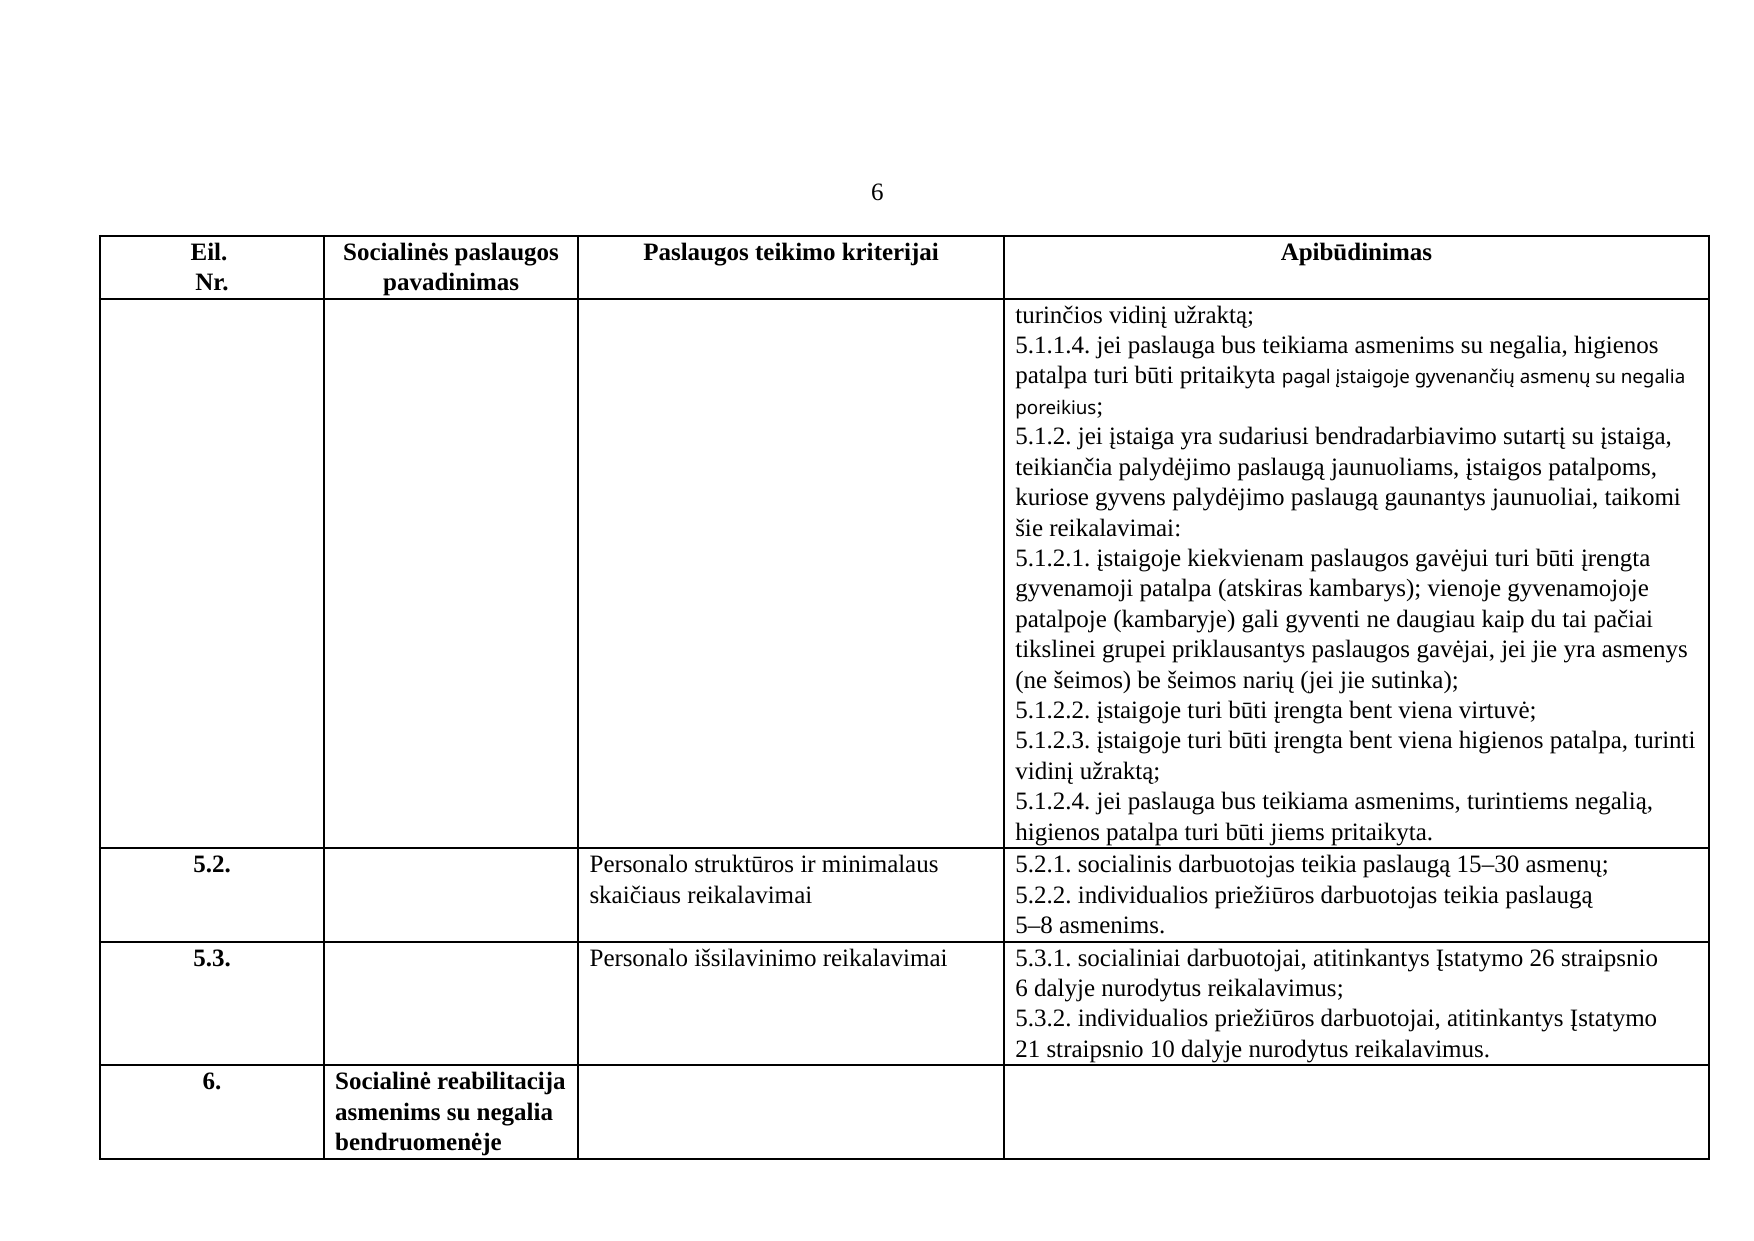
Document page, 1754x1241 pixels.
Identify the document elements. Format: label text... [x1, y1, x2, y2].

table_header Eil. Nr. [101, 237, 323, 298]
table_cell Personalo išsilavinimo reikalavimai [579, 943, 1003, 1064]
table_cell [325, 849, 577, 941]
table_cell 5.3. [101, 943, 323, 1064]
table_cell 5.2. [101, 849, 323, 941]
table_cell [325, 943, 577, 1064]
table_cell [325, 300, 577, 847]
table_cell Personalo struktūros ir minimalaus skaičiaus reikalavimai [579, 849, 1003, 941]
table_cell [1710, 298, 1719, 847]
table_cell [101, 300, 323, 847]
table_header Paslaugos teikimo kriterijai [579, 237, 1003, 298]
table_cell [1710, 1064, 1719, 1158]
table_header [1710, 235, 1719, 298]
table_cell [1710, 847, 1719, 941]
table_cell 5.3.1. socialiniai darbuotojai, atitinkantys Įstatymo 26 straipsnio 6 dalyje nurodytus reikalavimus; 5.3.2. individualios priežiūros darbuotojai, atitinkantys Įstatymo 21 straipsnio 10 dalyje nurodytus reikalavimus. [1005, 943, 1708, 1064]
table_cell [579, 1066, 1003, 1158]
table_cell 6. [101, 1066, 323, 1158]
table_header Socialinės paslaugos pavadinimas [325, 237, 577, 298]
table_cell [1710, 941, 1719, 1064]
table_cell Socialinė reabilitacija asmenims su negalia bendruomenėje [325, 1066, 577, 1158]
table_cell 5.2.1. socialinis darbuotojas teikia paslaugą 15–30 asmenų; 5.2.2. individualios priežiūros darbuotojas teikia paslaugą 5–8 asmenims. [1005, 849, 1708, 941]
table_cell turinčios vidinį užraktą; 5.1.1.4. jei paslauga bus teikiama asmenims su negalia, higienos patalpa turi būti pritaikyta pagal įstaigoje gyvenančių asmenų su negalia poreikius; 5.1.2. jei įstaiga yra sudariusi bendradarbiavimo sutartį su įstaiga, teikiančia palydėjimo paslaugą jaunuoliams, įstaigos patalpoms, kuriose gyvens palydėjimo paslaugą gaunantys jaunuoliai, taikomi šie reikalavimai: 5.1.2.1. įstaigoje kiekvienam paslaugos gavėjui turi būti įrengta gyvenamoji patalpa (atskiras kambarys); vienoje gyvenamojoje patalpoje (kambaryje) gali gyventi ne daugiau kaip du tai pačiai tikslinei grupei priklausantys paslaugos gavėjai, jei jie yra asmenys (ne šeimos) be šeimos narių (jei jie sutinka); 5.1.2.2. įstaigoje turi būti įrengta bent viena virtuvė; 5.1.2.3. įstaigoje turi būti įrengta bent viena higienos patalpa, turinti vidinį užraktą; 5.1.2.4. jei paslauga bus teikiama asmenims, turintiems negalią, higienos patalpa turi būti jiems pritaikyta. [1005, 300, 1708, 847]
table_header Apibūdinimas [1005, 237, 1708, 298]
table_cell [579, 300, 1003, 847]
table_cell [1005, 1066, 1708, 1158]
